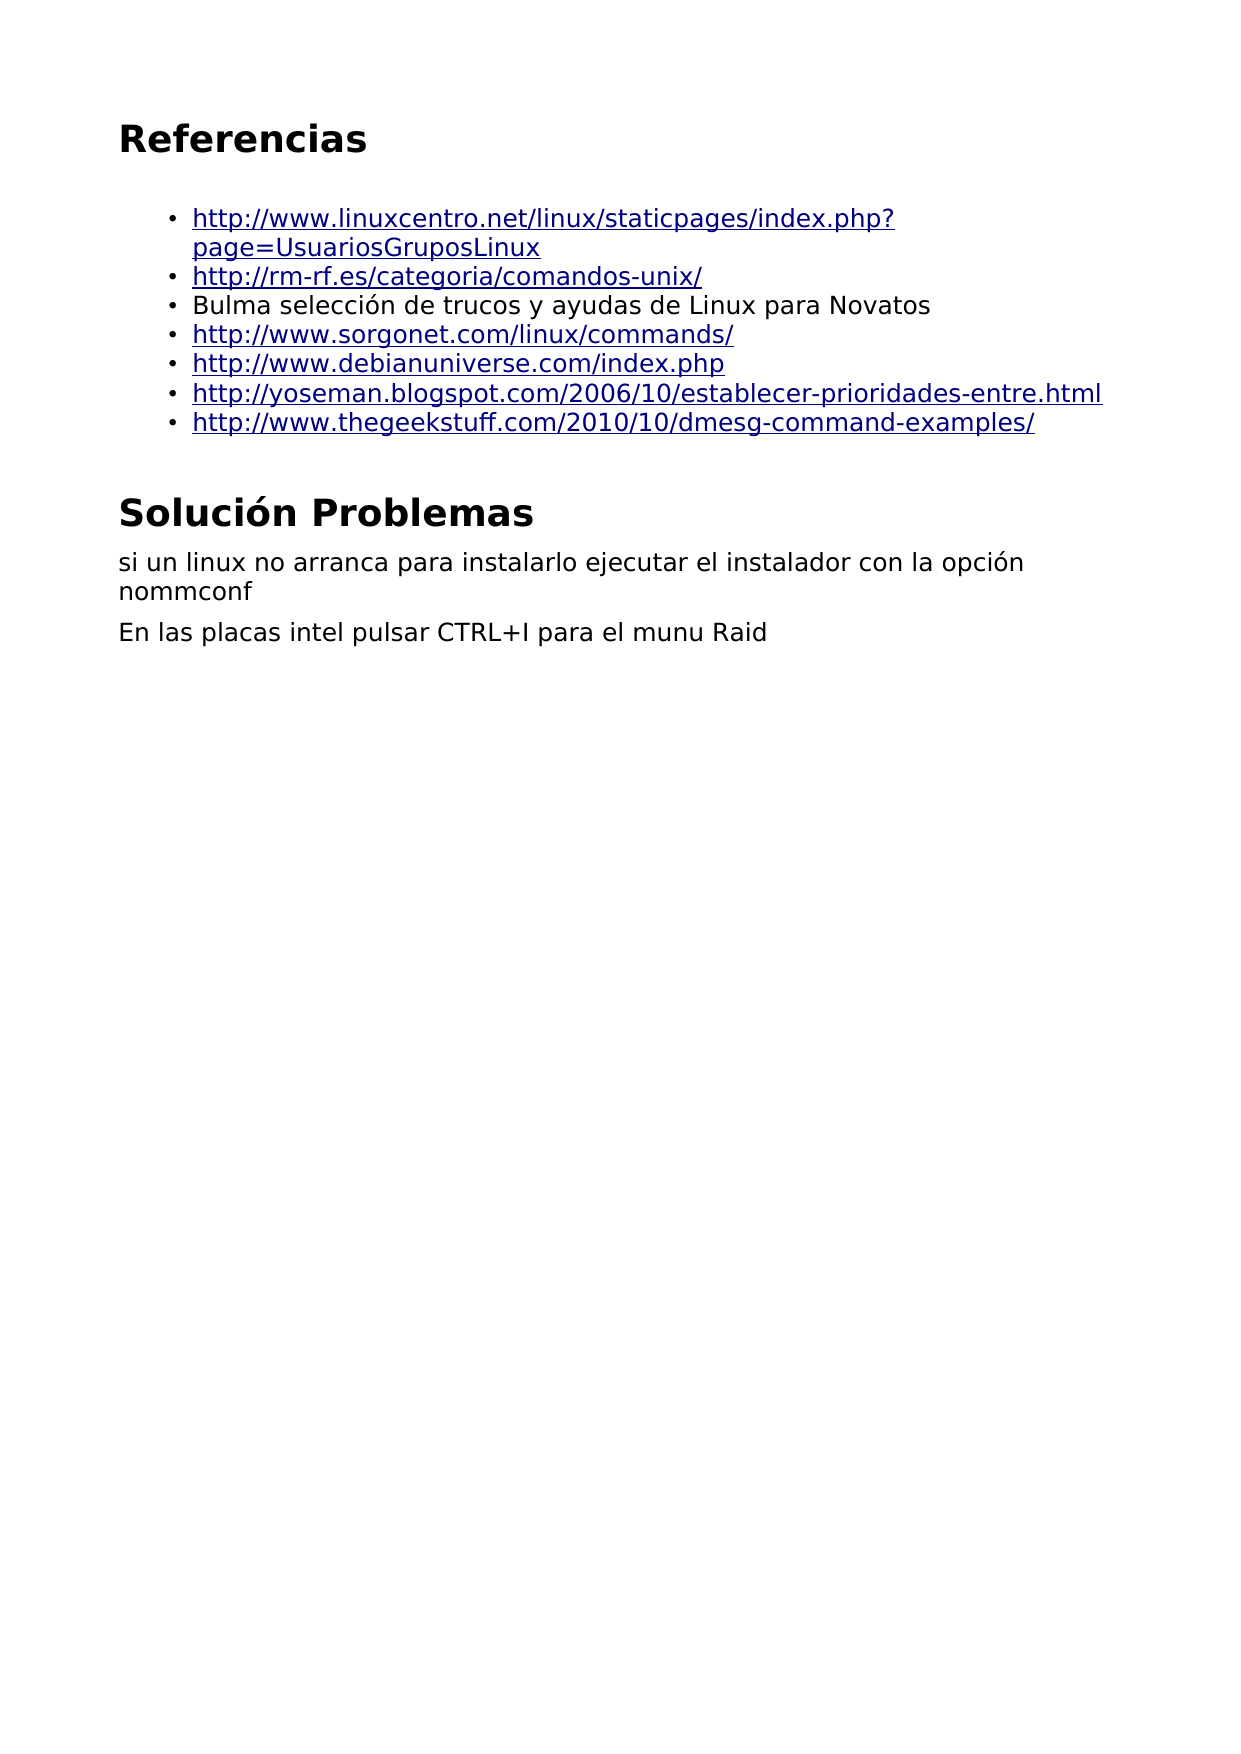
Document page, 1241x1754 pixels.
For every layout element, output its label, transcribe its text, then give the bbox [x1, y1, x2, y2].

list Bulma selección de trucos y ayudas de Linux para Novatos [177, 291, 1122, 320]
list http://www.debianuniverse.com/index.php [177, 349, 1122, 379]
subtitle Referencias [118, 118, 1122, 162]
list http://www.thegeekstuff.com/2010/10/dmesg-command-examples/ [177, 408, 1122, 437]
list http://www.linuxcentro.net/linux/staticpages/index.php?page=UsuariosGruposLinux [177, 204, 1122, 262]
list http://rm-rf.es/categoria/comandos-unix/ [177, 262, 1122, 291]
list http://www.sorgonet.com/linux/commands/ [177, 320, 1122, 349]
list http://yoseman.blogspot.com/2006/10/establecer-prioridades-entre.html [177, 379, 1122, 408]
subtitle Solución Problemas [118, 492, 1122, 535]
text si un linux no arranca para instalarlo ejecutar el instalador con la opción nommconf [118, 548, 1122, 606]
text En las placas intel pulsar CTRL+I para el munu Raid [118, 618, 1122, 648]
